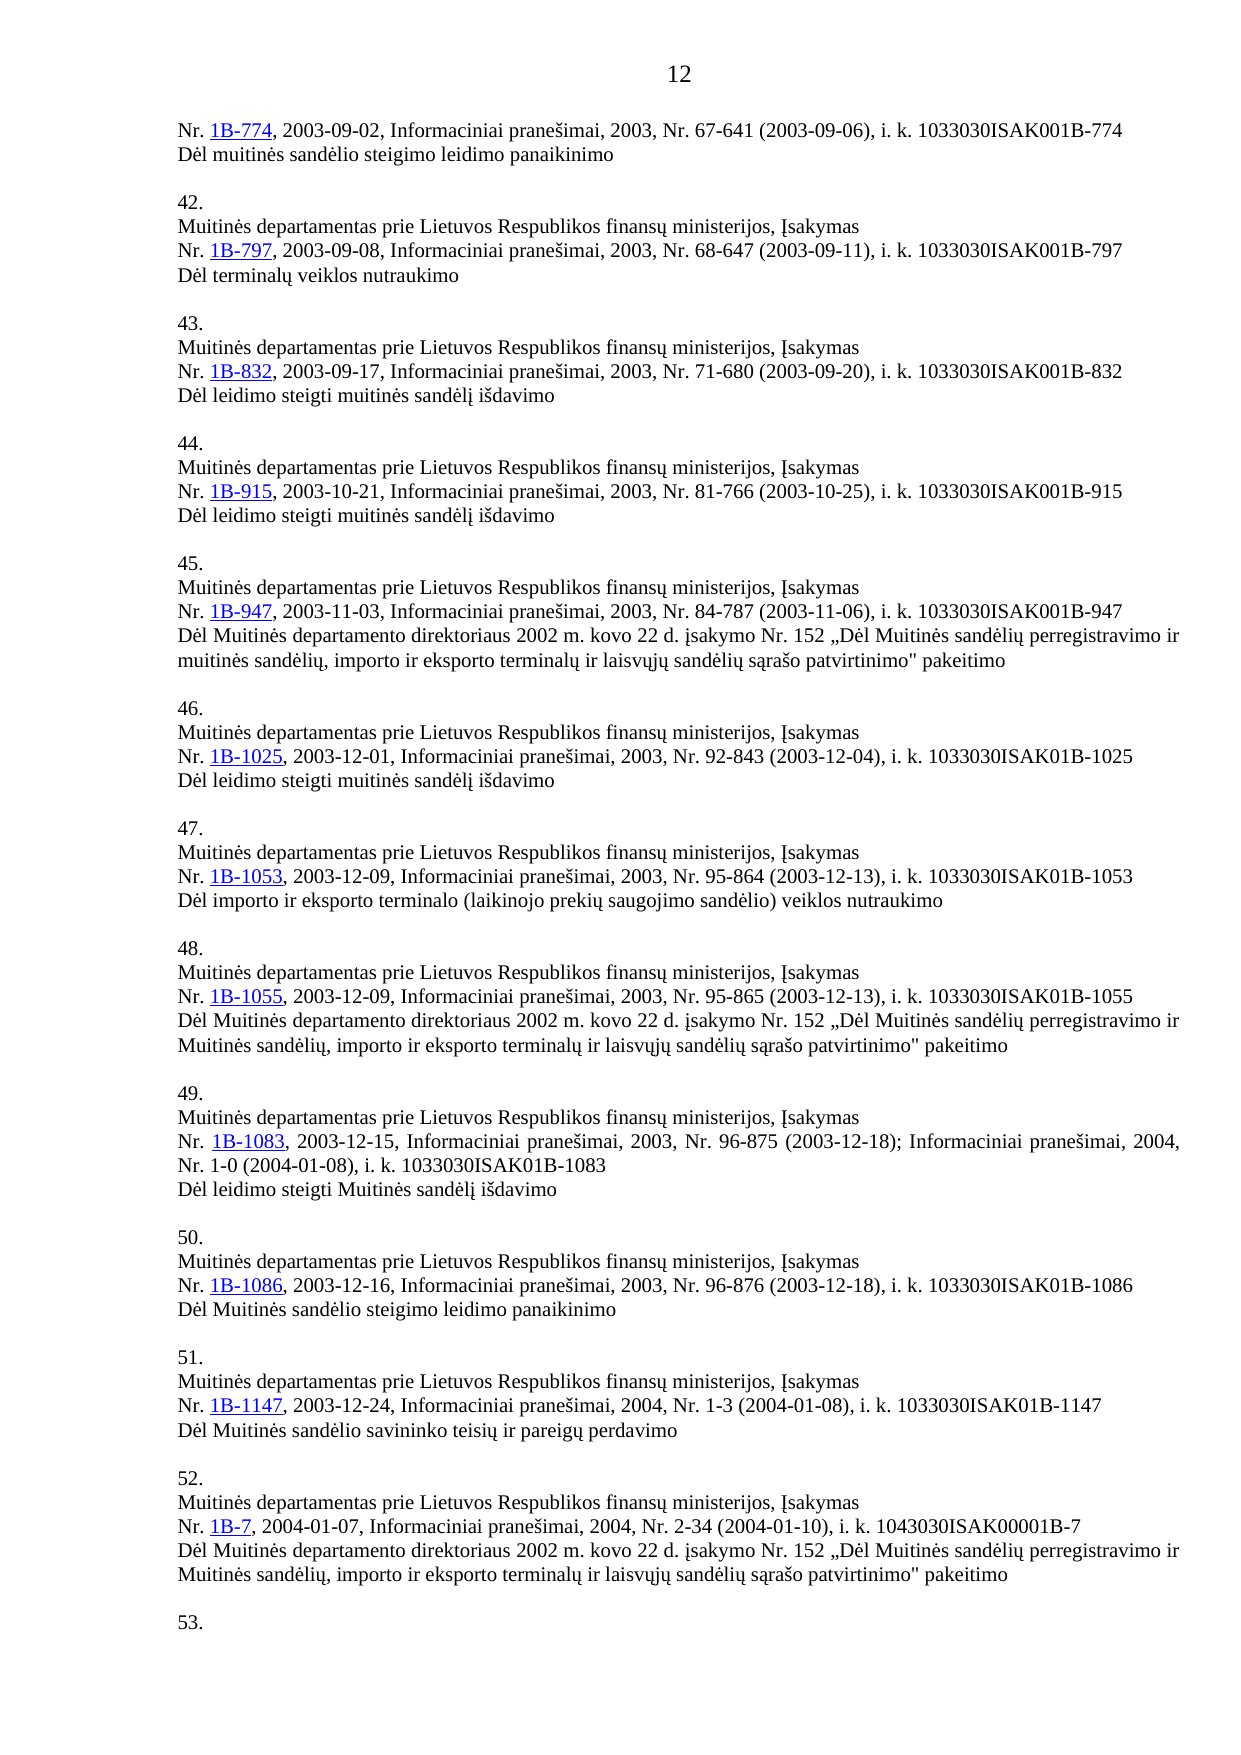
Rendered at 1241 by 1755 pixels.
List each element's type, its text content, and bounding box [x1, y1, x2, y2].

text Nr. 1B-797, 2003-09-08, Informaciniai pranešimai, 2003, Nr. 68-647 (2003-09-11), i. k. 1033030ISAK001B-797 [177, 238, 1181, 262]
text 49. [177, 1081, 1181, 1105]
text Nr. 1B-1086, 2003-12-16, Informaciniai pranešimai, 2003, Nr. 96-876 (2003-12-18), i. k. 1033030ISAK01B-1086 [177, 1273, 1181, 1297]
text Muitinės departamentas prie Lietuvos Respublikos finansų ministerijos, Įsakymas [177, 335, 1181, 359]
text Nr. 1B-1083, 2003-12-15, Informaciniai pranešimai, 2003, Nr. 96-875 (2003-12-18); Informaciniai pranešimai, 2004, Nr. 1-0 (2004-01-08), i. k. 1033030ISAK01B-1083 [177, 1129, 1181, 1177]
text Muitinės departamentas prie Lietuvos Respublikos finansų ministerijos, Įsakymas [177, 1369, 1181, 1393]
text Muitinės departamentas prie Lietuvos Respublikos finansų ministerijos, Įsakymas [177, 1105, 1181, 1129]
text Dėl leidimo steigti muitinės sandėlį išdavimo [177, 383, 1181, 407]
text Dėl Muitinės departamento direktoriaus 2002 m. kovo 22 d. įsakymo Nr. 152 „Dėl Muitinės sandėlių perregistravimo ir Muitinės sandėlių, importo ir eksporto terminalų ir laisvųjų sandėlių sąrašo patvirtinimo" pakeitimo [177, 1538, 1181, 1586]
text Muitinės departamentas prie Lietuvos Respublikos finansų ministerijos, Įsakymas [177, 840, 1181, 864]
text Dėl Muitinės departamento direktoriaus 2002 m. kovo 22 d. įsakymo Nr. 152 „Dėl Muitinės sandėlių perregistravimo ir Muitinės sandėlių, importo ir eksporto terminalų ir laisvųjų sandėlių sąrašo patvirtinimo" pakeitimo [177, 1008, 1181, 1057]
text 46. [177, 696, 1181, 720]
text Muitinės departamentas prie Lietuvos Respublikos finansų ministerijos, Įsakymas [177, 455, 1181, 479]
text Nr. 1B-915, 2003-10-21, Informaciniai pranešimai, 2003, Nr. 81-766 (2003-10-25), i. k. 1033030ISAK001B-915 [177, 479, 1181, 503]
text Dėl muitinės sandėlio steigimo leidimo panaikinimo [177, 142, 1181, 166]
text Dėl Muitinės sandėlio steigimo leidimo panaikinimo [177, 1297, 1181, 1321]
text 42. [177, 190, 1181, 214]
text Muitinės departamentas prie Lietuvos Respublikos finansų ministerijos, Įsakymas [177, 1490, 1181, 1514]
text Muitinės departamentas prie Lietuvos Respublikos finansų ministerijos, Įsakymas [177, 1249, 1181, 1273]
text Dėl terminalų veiklos nutraukimo [177, 262, 1181, 287]
text Nr. 1B-774, 2003-09-02, Informaciniai pranešimai, 2003, Nr. 67-641 (2003-09-06), i. k. 1033030ISAK001B-774 [177, 118, 1181, 142]
text Nr. 1B-1147, 2003-12-24, Informaciniai pranešimai, 2004, Nr. 1-3 (2004-01-08), i. k. 1033030ISAK01B-1147 [177, 1393, 1181, 1417]
text 45. [177, 551, 1181, 575]
text Nr. 1B-1025, 2003-12-01, Informaciniai pranešimai, 2003, Nr. 92-843 (2003-12-04), i. k. 1033030ISAK01B-1025 [177, 744, 1181, 768]
text 43. [177, 311, 1181, 335]
text 44. [177, 431, 1181, 455]
text 53. [177, 1610, 1181, 1634]
text Dėl importo ir eksporto terminalo (laikinojo prekių saugojimo sandėlio) veiklos nutraukimo [177, 888, 1181, 912]
text Dėl Muitinės sandėlio savininko teisių ir pareigų perdavimo [177, 1417, 1181, 1442]
text Muitinės departamentas prie Lietuvos Respublikos finansų ministerijos, Įsakymas [177, 720, 1181, 744]
text 52. [177, 1466, 1181, 1490]
text Nr. 1B-1055, 2003-12-09, Informaciniai pranešimai, 2003, Nr. 95-865 (2003-12-13), i. k. 1033030ISAK01B-1055 [177, 984, 1181, 1008]
text Dėl leidimo steigti muitinės sandėlį išdavimo [177, 768, 1181, 792]
text Muitinės departamentas prie Lietuvos Respublikos finansų ministerijos, Įsakymas [177, 960, 1181, 984]
text Nr. 1B-832, 2003-09-17, Informaciniai pranešimai, 2003, Nr. 71-680 (2003-09-20), i. k. 1033030ISAK001B-832 [177, 359, 1181, 383]
text Muitinės departamentas prie Lietuvos Respublikos finansų ministerijos, Įsakymas [177, 214, 1181, 238]
text 50. [177, 1225, 1181, 1249]
text Dėl leidimo steigti Muitinės sandėlį išdavimo [177, 1177, 1181, 1201]
text Muitinės departamentas prie Lietuvos Respublikos finansų ministerijos, Įsakymas [177, 575, 1181, 599]
text Nr. 1B-7, 2004-01-07, Informaciniai pranešimai, 2004, Nr. 2-34 (2004-01-10), i. k. 1043030ISAK00001B-7 [177, 1514, 1181, 1538]
text 48. [177, 936, 1181, 960]
text 47. [177, 816, 1181, 840]
text Nr. 1B-947, 2003-11-03, Informaciniai pranešimai, 2003, Nr. 84-787 (2003-11-06), i. k. 1033030ISAK001B-947 [177, 599, 1181, 623]
text Dėl Muitinės departamento direktoriaus 2002 m. kovo 22 d. įsakymo Nr. 152 „Dėl Muitinės sandėlių perregistravimo ir muitinės sandėlių, importo ir eksporto terminalų ir laisvųjų sandėlių sąrašo patvirtinimo" pakeitimo [177, 623, 1181, 672]
text Dėl leidimo steigti muitinės sandėlį išdavimo [177, 503, 1181, 527]
text 51. [177, 1345, 1181, 1369]
text Nr. 1B-1053, 2003-12-09, Informaciniai pranešimai, 2003, Nr. 95-864 (2003-12-13), i. k. 1033030ISAK01B-1053 [177, 864, 1181, 888]
